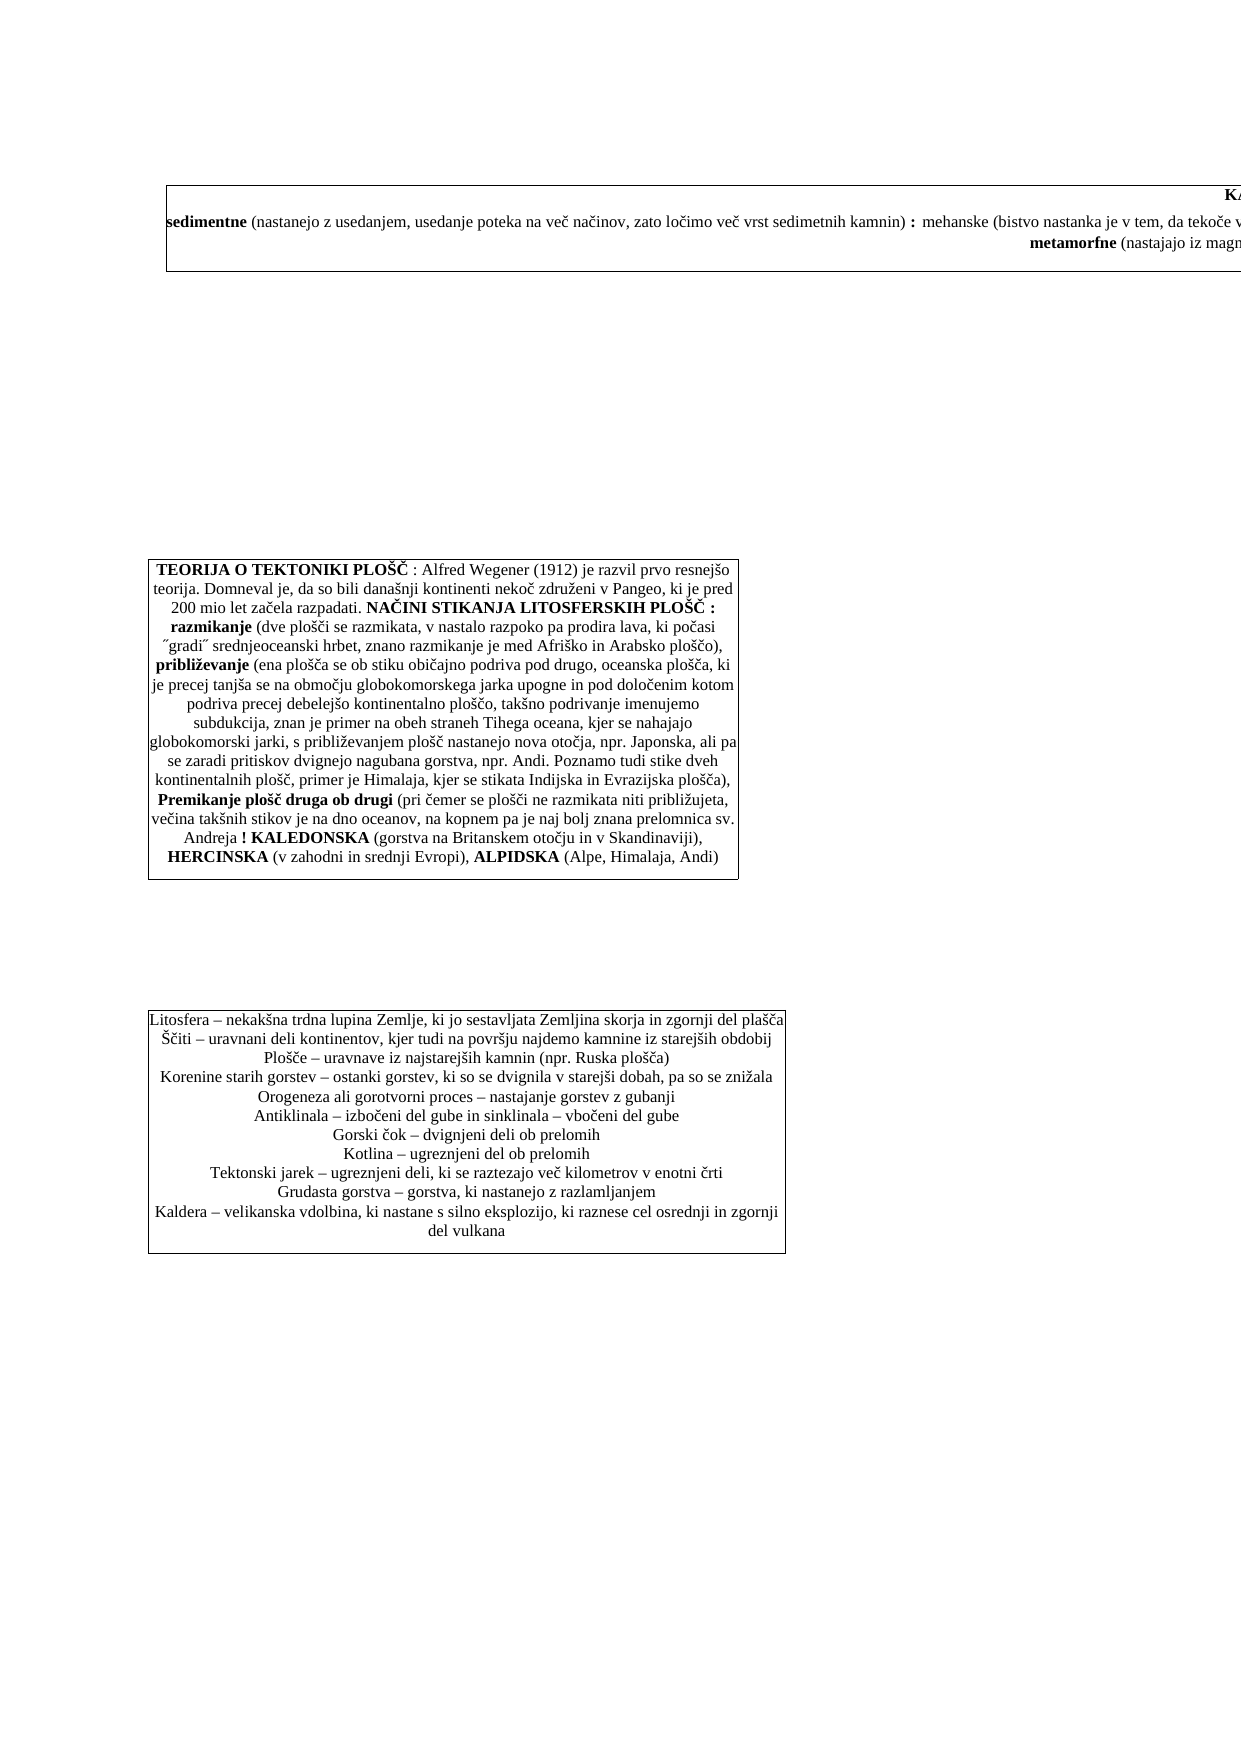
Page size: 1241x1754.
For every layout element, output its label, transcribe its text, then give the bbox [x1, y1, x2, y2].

text Gorski čok – dvignjeni deli ob prelomih [149, 1125, 785, 1144]
text Plošče – uravnave iz najstarejših kamnin (npr. Ruska plošča) [149, 1048, 785, 1067]
text Ščiti – uravnani deli kontinentov, kjer tudi na površju najdemo kamnine iz starejših obdobij [149, 1029, 785, 1048]
text Premikanje plošč druga ob drugi (pri čemer se plošči ne razmikata niti približujeta, večina takšnih stikov je na dno oceanov, na kopnem pa je naj bolj znana prelomnica sv. Andreja ! KALEDONSKA (gorstva na Britanskem otočju in v Skandinaviji), HERCINSKA (v zahodni in srednji Evropi), ALPIDSKA (Alpe, Himalaja, Andi) [149, 789, 738, 866]
text Kaldera – velikanska vdolbina, ki nastane s silno eksplozijo, ki raznese cel osrednji in zgornji del vulkana [149, 1201, 785, 1240]
text Antiklinala – izbočeni del gube in sinklinala – vbočeni del gube [149, 1106, 785, 1125]
text Tektonski jarek – ugreznjeni deli, ki se raztezajo več kilometrov v enotni črti [149, 1163, 785, 1182]
text Kotlina – ugreznjeni del ob prelomih [149, 1144, 785, 1163]
text Litosfera – nekakšna trdna lupina Zemlje, ki jo sestavljata Zemljina skorja in zgornji del plašča [149, 1011, 785, 1029]
text Grudasta gorstva – gorstva, ki nastanejo z razlamljanjem [149, 1182, 785, 1201]
text Korenine starih gorstev – ostanki gorstev, ki so se dvignila v starejši dobah, pa so se znižala [149, 1067, 785, 1086]
text TEORIJA O TEKTONIKI PLOŠČ : Alfred Wegener (1912) je razvil prvo resnejšo teorija. Domneval je, da so bili današnji kontinenti nekoč združeni v Pangeo, ki je pred 200 mio let začela razpadati. NAČINI STIKANJA LITOSFERSKIH PLOŠČ : razmikanje (dve plošči se razmikata, v nastalo razpoko pa prodira lava, ki počasi ˝gradi˝ srednjeoceanski hrbet, znano razmikanje je med Afriško in Arabsko ploščo), približevanje (ena plošča se ob stiku običajno podriva pod drugo, oceanska plošča, ki je precej tanjša se na območju globokomorskega jarka upogne in pod določenim kotom podriva precej debelejšo kontinentalno ploščo, takšno podrivanje imenujemo subdukcija, znan je primer na obeh straneh Tihega oceana, kjer se nahajajo globokomorski jarki, s približevanjem plošč nastanejo nova otočja, npr. Japonska, ali pa se zaradi pritiskov dvignejo nagubana gorstva, npr. Andi. Poznamo tudi stike dveh kontinentalnih plošč, primer je Himalaja, kjer se stikata Indijska in Evrazijska plošča), [149, 560, 738, 789]
text Orogeneza ali gorotvorni proces – nastajanje gorstev z gubanji [149, 1086, 785, 1106]
